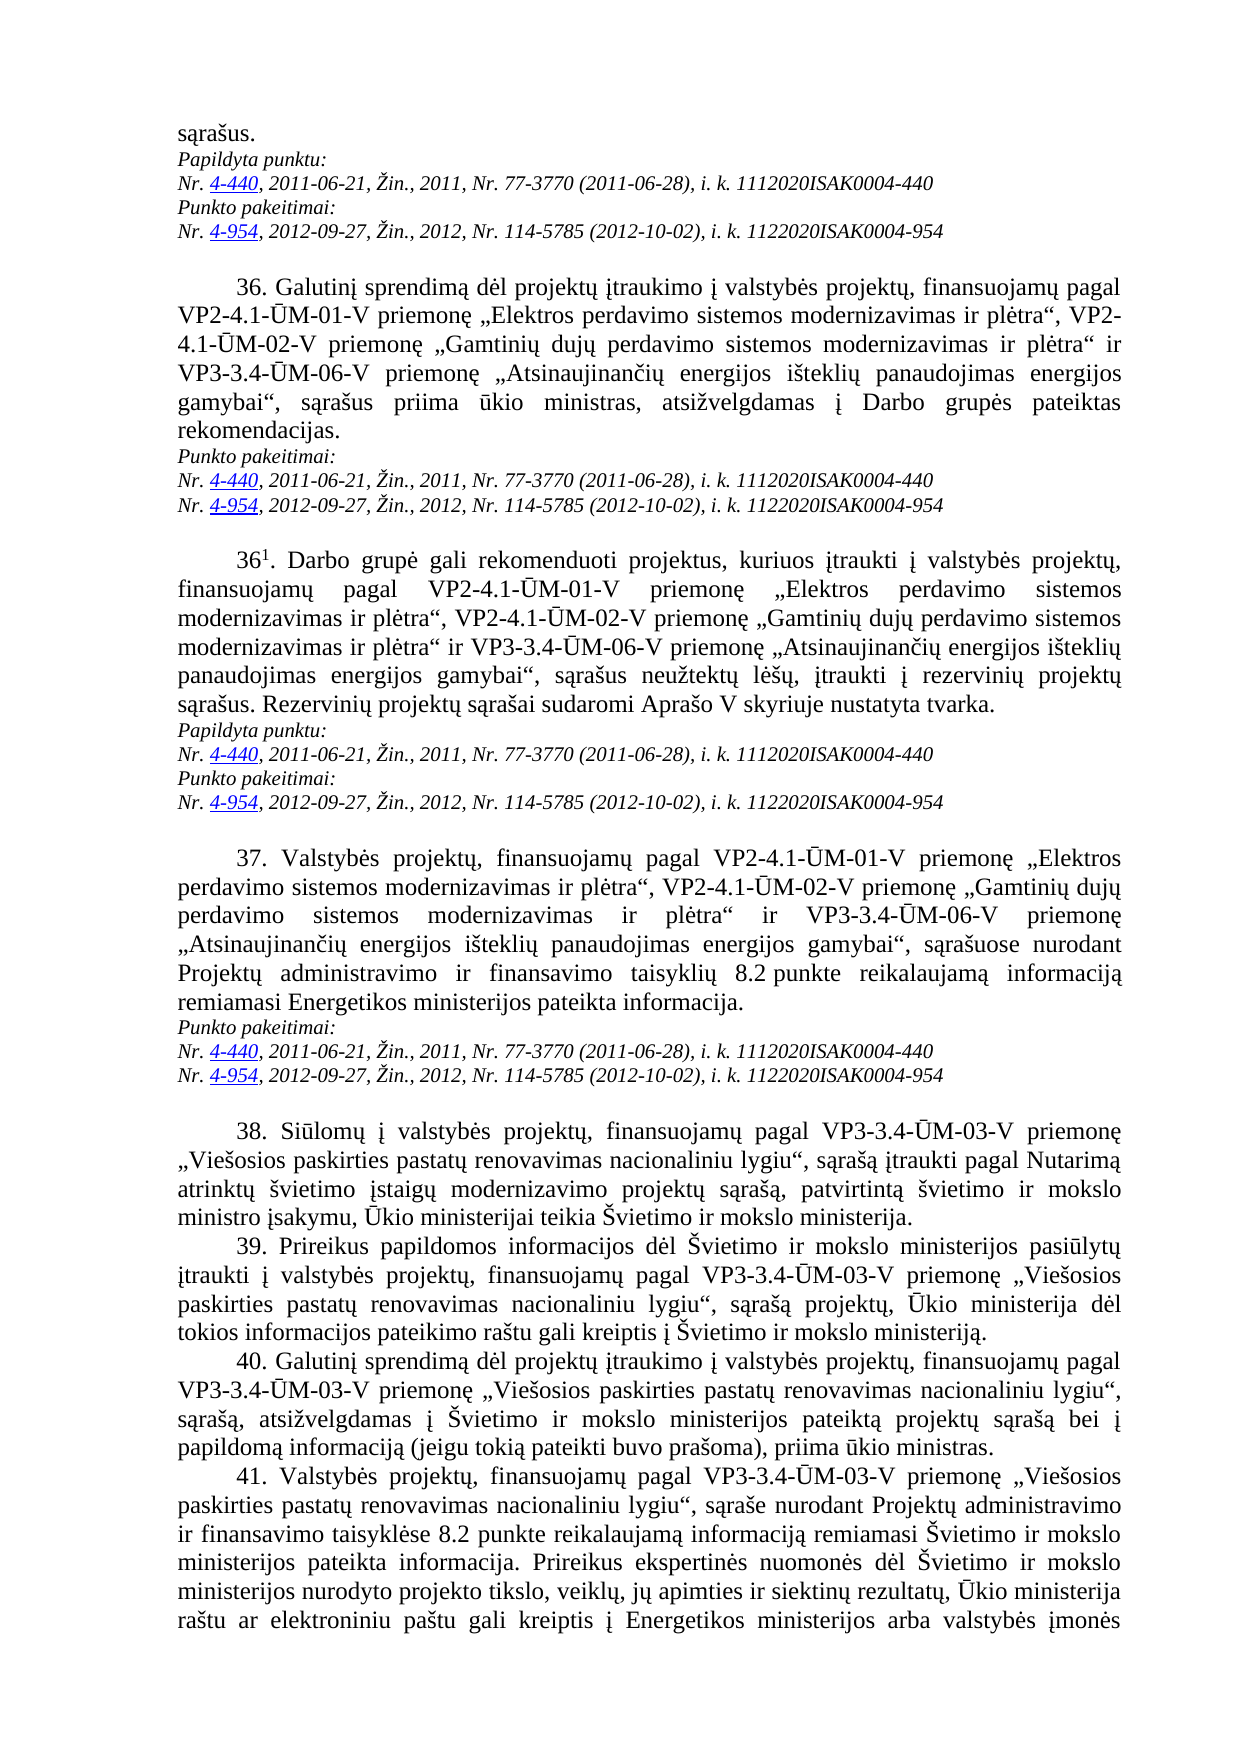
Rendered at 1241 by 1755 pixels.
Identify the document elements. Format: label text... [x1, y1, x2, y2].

text Punkto pakeitimai: [177, 444, 1122, 468]
text Papildyta punktu: [177, 147, 1122, 171]
text Papildyta punktu: [177, 718, 1122, 742]
text 361. Darbo grupė gali rekomenduoti projektus, kuriuos įtraukti į valstybės projektų, finansuojamų pagal VP2-4.1-ŪM-01-V priemonę „Elektros perdavimo sistemos modernizavimas ir plėtra“, VP2-4.1-ŪM-02-V priemonę „Gamtinių dujų perdavimo sistemos modernizavimas ir plėtra“ ir VP3-3.4-ŪM-06-V priemonę „Atsinaujinančių energijos išteklių panaudojimas energijos gamybai“, sąrašus neužtektų lėšų, įtraukti į rezervinių projektų sąrašus. Rezervinių projektų sąrašai sudaromi Aprašo V skyriuje nustatyta tvarka. [177, 545, 1122, 718]
text Nr. 4-954, 2012-09-27, Žin., 2012, Nr. 114-5785 (2012-10-02), i. k. 1122020ISAK0004-954 [177, 492, 1122, 517]
text Nr. 4-954, 2012-09-27, Žin., 2012, Nr. 114-5785 (2012-10-02), i. k. 1122020ISAK0004-954 [177, 219, 1122, 243]
text Punkto pakeitimai: [177, 195, 1122, 219]
text Nr. 4-440, 2011-06-21, Žin., 2011, Nr. 77-3770 (2011-06-28), i. k. 1112020ISAK0004-440 [177, 171, 1122, 195]
text 41. Valstybės projektų, finansuojamų pagal VP3-3.4-ŪM-03-V priemonę „Viešosios paskirties pastatų renovavimas nacionaliniu lygiu“, sąraše nurodant Projektų administravimo ir finansavimo taisyklėse 8.2 punkte reikalaujamą informaciją remiamasi Švietimo ir mokslo ministerijos pateikta informacija. Prireikus ekspertinės nuomonės dėl Švietimo ir mokslo ministerijos nurodyto projekto tikslo, veiklų, jų apimties ir siektinų rezultatų, Ūkio ministerija raštu ar elektroniniu paštu gali kreiptis į Energetikos ministerijos arba valstybės įmonės [177, 1461, 1122, 1634]
text Nr. 4-440, 2011-06-21, Žin., 2011, Nr. 77-3770 (2011-06-28), i. k. 1112020ISAK0004-440 [177, 1039, 1122, 1063]
text 40. Galutinį sprendimą dėl projektų įtraukimo į valstybės projektų, finansuojamų pagal VP3-3.4-ŪM-03-V priemonę „Viešosios paskirties pastatų renovavimas nacionaliniu lygiu“, sąrašą, atsižvelgdamas į Švietimo ir mokslo ministerijos pateiktą projektų sąrašą bei į papildomą informaciją (jeigu tokią pateikti buvo prašoma), priima ūkio ministras. [177, 1346, 1122, 1461]
text 38. Siūlomų į valstybės projektų, finansuojamų pagal VP3-3.4-ŪM-03-V priemonę „Viešosios paskirties pastatų renovavimas nacionaliniu lygiu“, sąrašą įtraukti pagal Nutarimą atrinktų švietimo įstaigų modernizavimo projektų sąrašą, patvirtintą švietimo ir mokslo ministro įsakymu, Ūkio ministerijai teikia Švietimo ir mokslo ministerija. [177, 1116, 1122, 1231]
text sąrašus. [177, 118, 1122, 147]
text Punkto pakeitimai: [177, 766, 1122, 790]
text Punkto pakeitimai: [177, 1015, 1122, 1039]
text Nr. 4-954, 2012-09-27, Žin., 2012, Nr. 114-5785 (2012-10-02), i. k. 1122020ISAK0004-954 [177, 1063, 1122, 1087]
text Nr. 4-440, 2011-06-21, Žin., 2011, Nr. 77-3770 (2011-06-28), i. k. 1112020ISAK0004-440 [177, 742, 1122, 766]
text 37. Valstybės projektų, finansuojamų pagal VP2-4.1-ŪM-01-V priemonę „Elektros perdavimo sistemos modernizavimas ir plėtra“, VP2-4.1-ŪM-02-V priemonę „Gamtinių dujų perdavimo sistemos modernizavimas ir plėtra“ ir VP3-3.4-ŪM-06-V priemonę „Atsinaujinančių energijos išteklių panaudojimas energijos gamybai“, sąrašuose nurodant Projektų administravimo ir finansavimo taisyklių 8.2 punkte reikalaujamą informaciją remiamasi Energetikos ministerijos pateikta informacija. [177, 843, 1122, 1015]
text Nr. 4-954, 2012-09-27, Žin., 2012, Nr. 114-5785 (2012-10-02), i. k. 1122020ISAK0004-954 [177, 790, 1122, 814]
text 36. Galutinį sprendimą dėl projektų įtraukimo į valstybės projektų, finansuojamų pagal VP2-4.1-ŪM-01-V priemonę „Elektros perdavimo sistemos modernizavimas ir plėtra“, VP2-4.1-ŪM-02-V priemonę „Gamtinių dujų perdavimo sistemos modernizavimas ir plėtra“ ir VP3-3.4-ŪM-06-V priemonę „Atsinaujinančių energijos išteklių panaudojimas energijos gamybai“, sąrašus priima ūkio ministras, atsižvelgdamas į Darbo grupės pateiktas rekomendacijas. [177, 272, 1122, 444]
text Nr. 4-440, 2011-06-21, Žin., 2011, Nr. 77-3770 (2011-06-28), i. k. 1112020ISAK0004-440 [177, 468, 1122, 492]
text 39. Prireikus papildomos informacijos dėl Švietimo ir mokslo ministerijos pasiūlytų įtraukti į valstybės projektų, finansuojamų pagal VP3-3.4-ŪM-03-V priemonę „Viešosios paskirties pastatų renovavimas nacionaliniu lygiu“, sąrašą projektų, Ūkio ministerija dėl tokios informacijos pateikimo raštu gali kreiptis į Švietimo ir mokslo ministeriją. [177, 1231, 1122, 1346]
